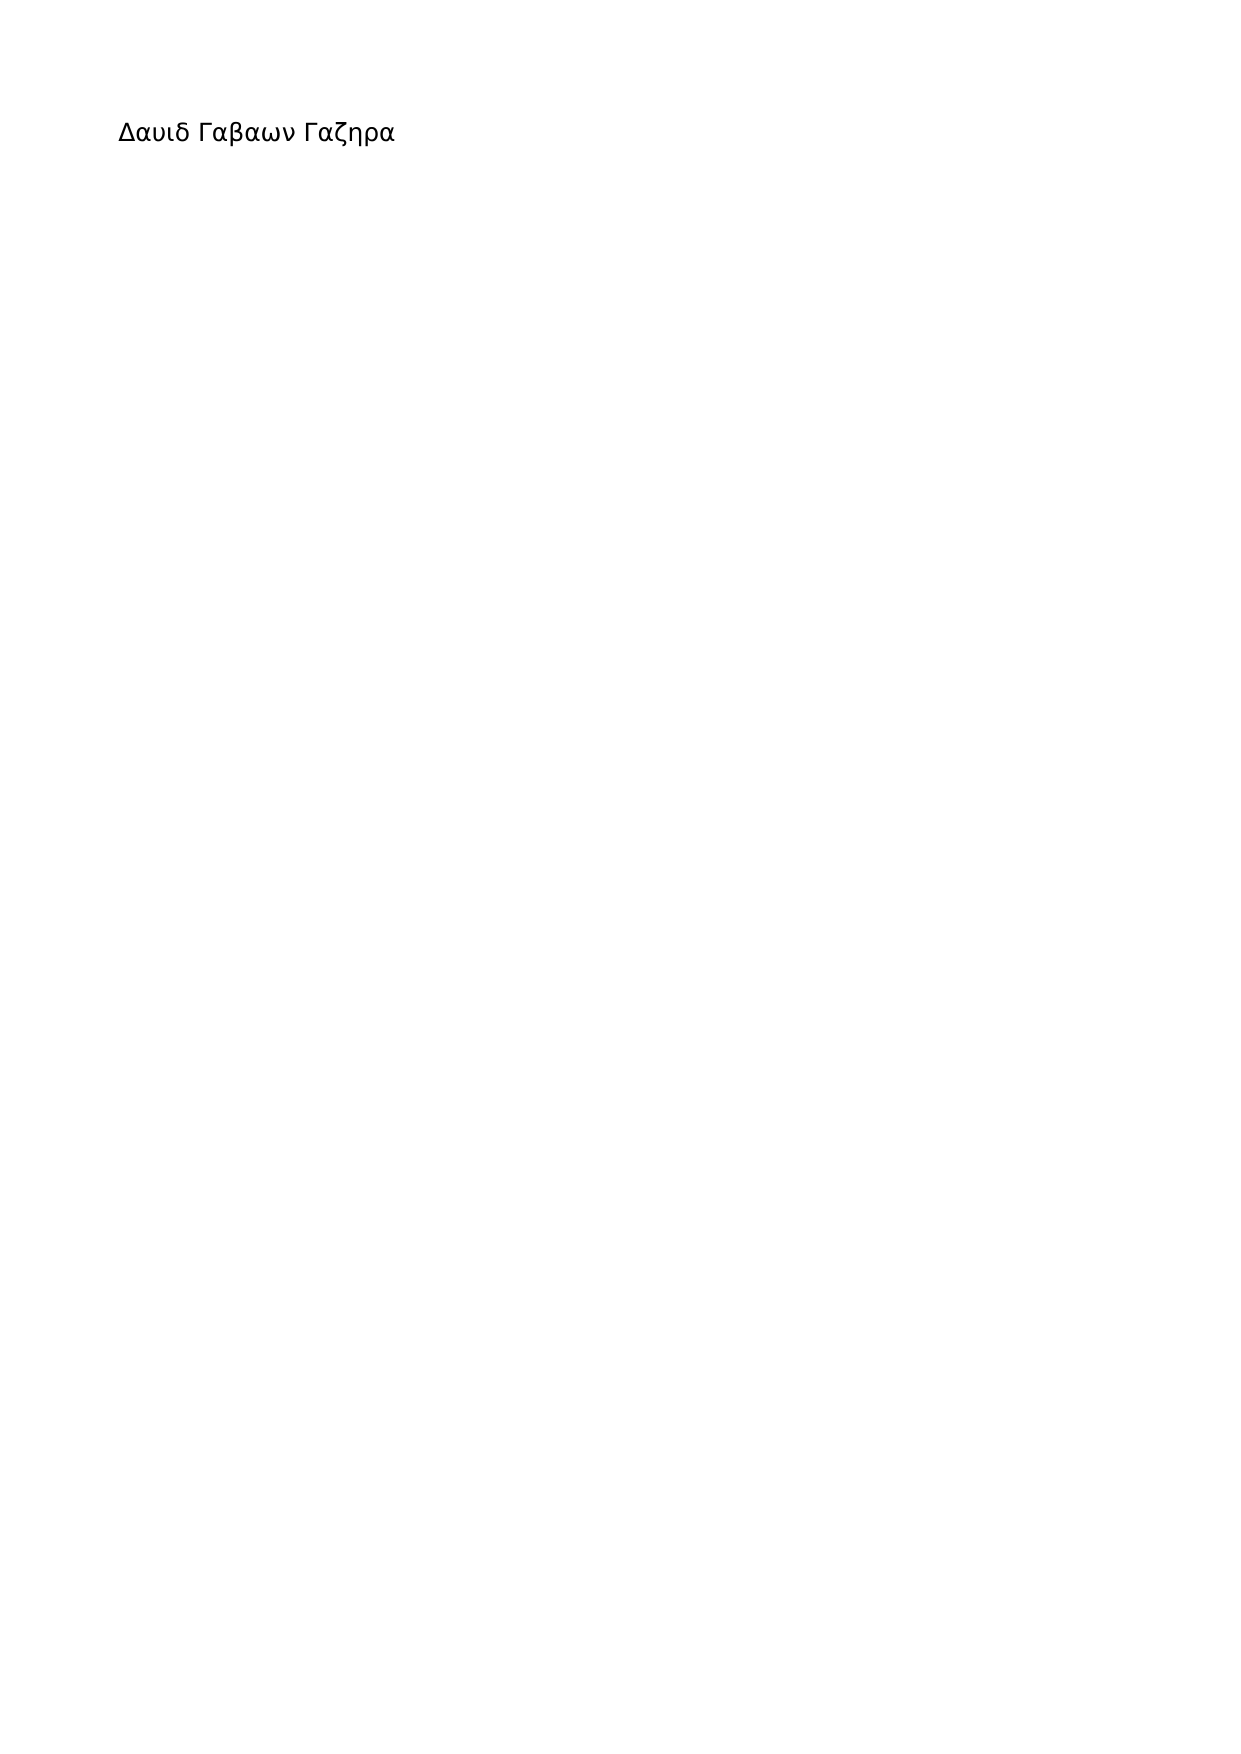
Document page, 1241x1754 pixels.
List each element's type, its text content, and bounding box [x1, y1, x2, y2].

text Δαυιδ Γαβαων Γαζηρα [118, 118, 1122, 147]
